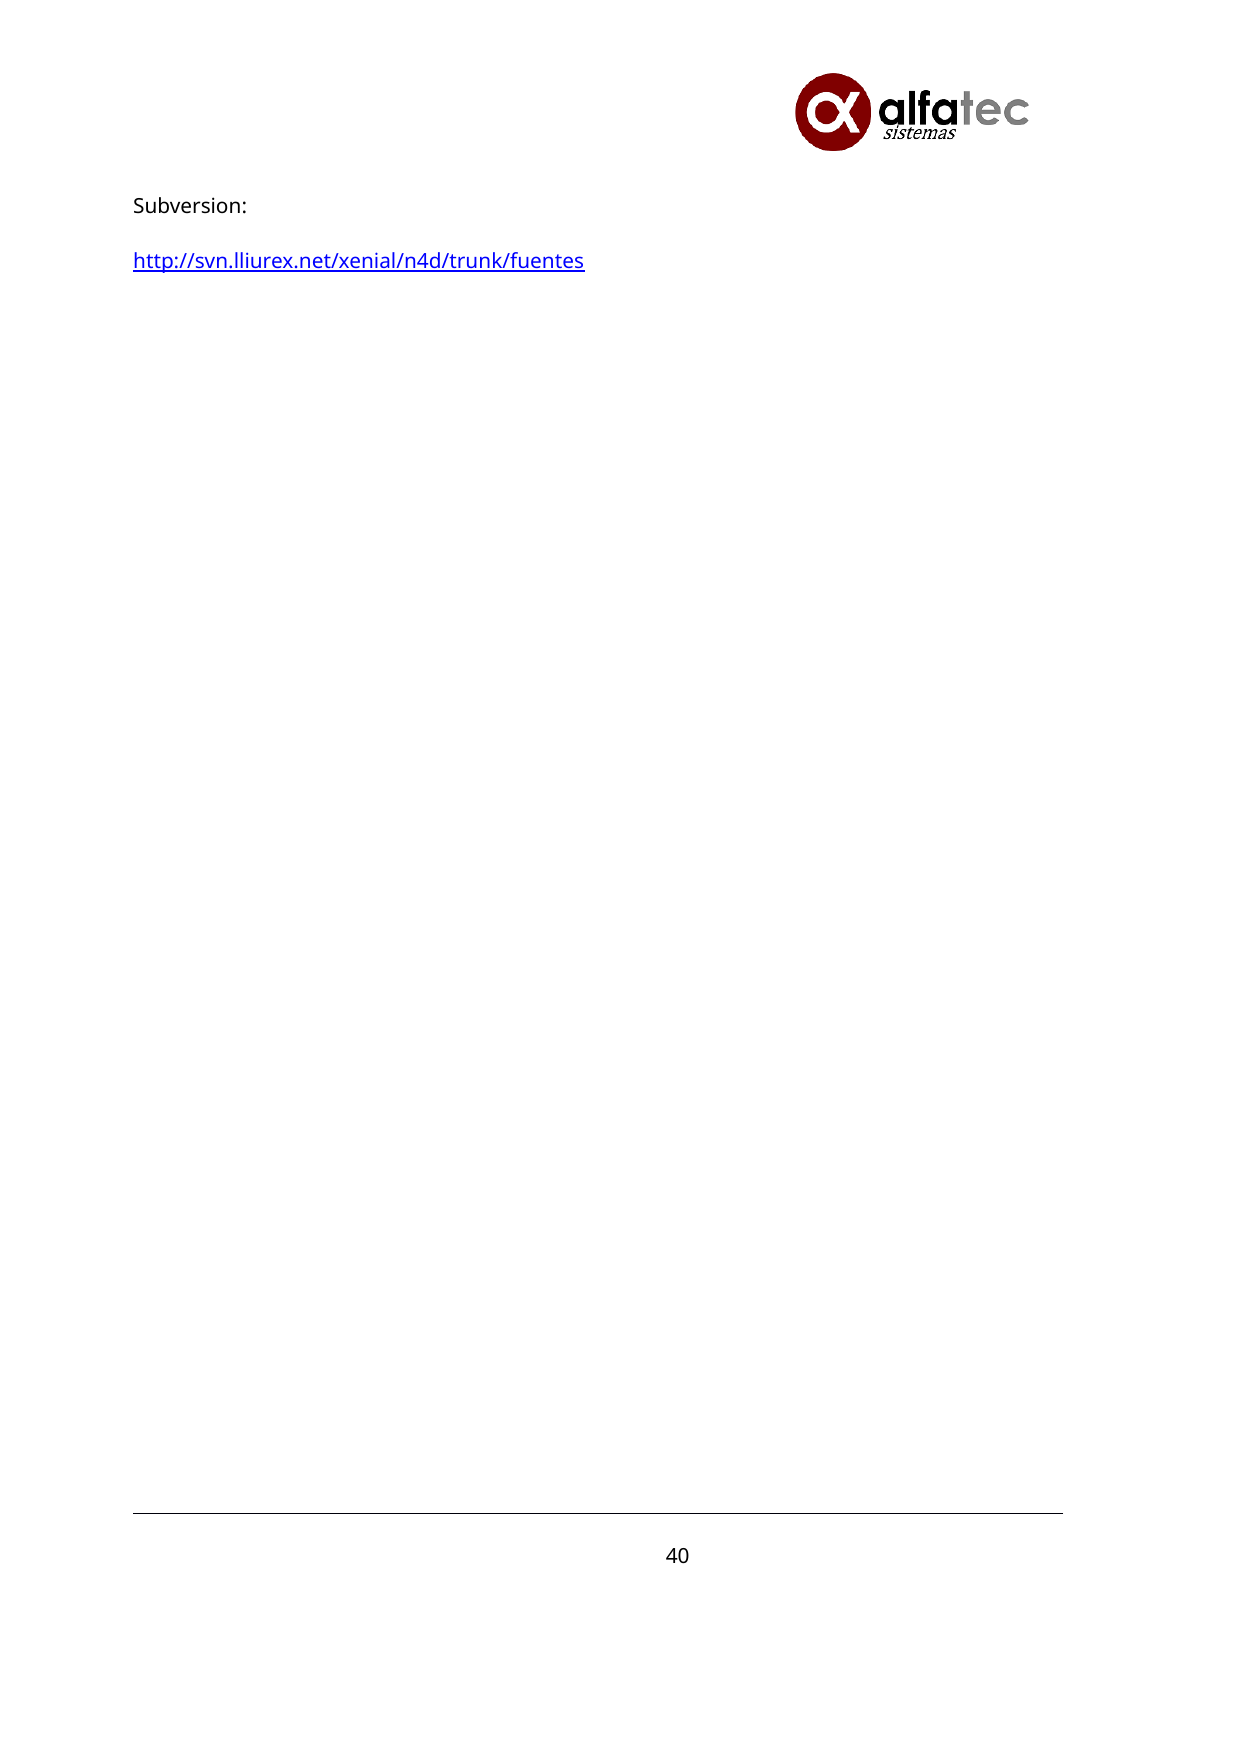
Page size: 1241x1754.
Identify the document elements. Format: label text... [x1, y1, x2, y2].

picture [795, 73, 1031, 151]
text Subversion: [133, 191, 1063, 219]
text http://svn.lliurex.net/xenial/n4d/trunk/fuentes [133, 246, 1063, 274]
